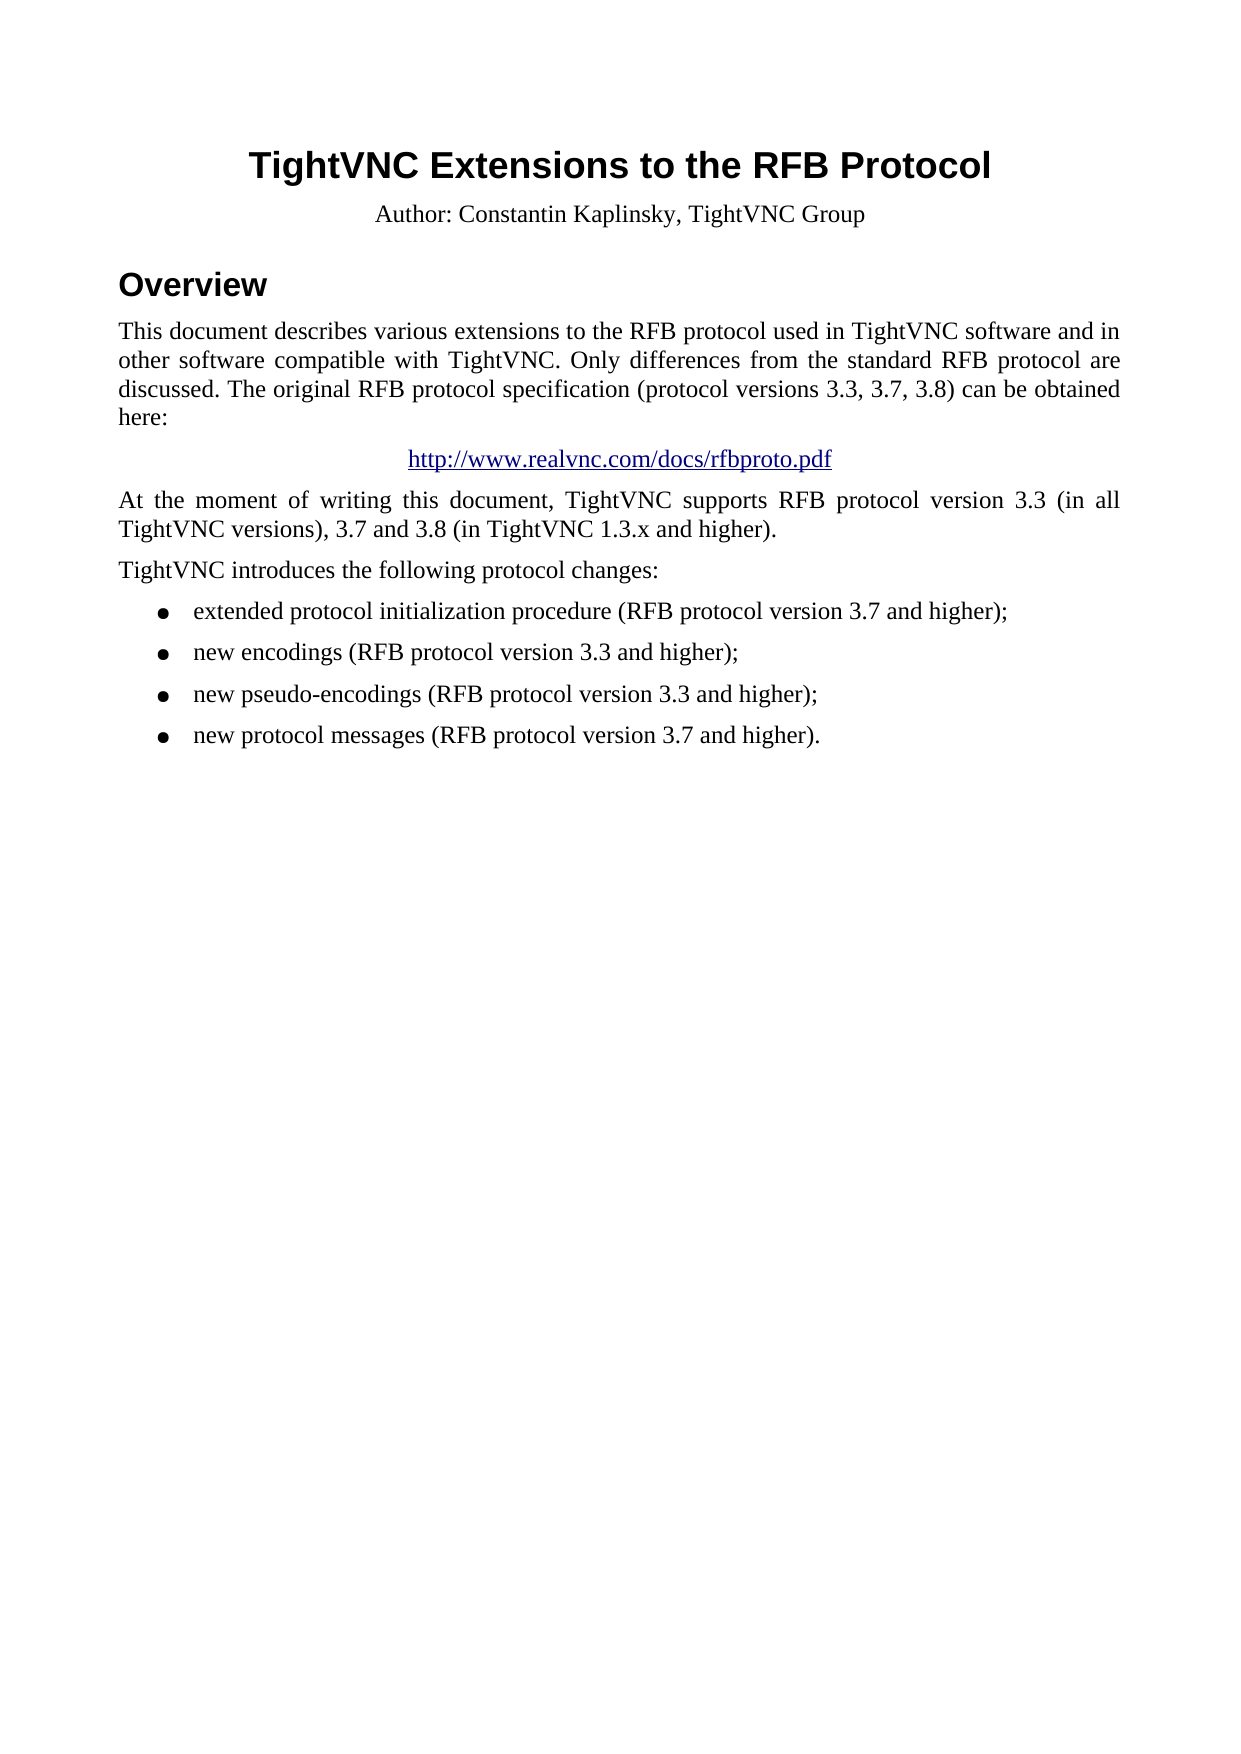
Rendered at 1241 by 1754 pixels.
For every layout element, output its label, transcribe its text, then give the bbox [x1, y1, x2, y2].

text TightVNC introduces the following protocol changes: [118, 555, 1122, 584]
text This document describes various extensions to the RFB protocol used in TightVNC software and in other software compatible with TightVNC. Only differences from the standard RFB protocol are discussed. The original RFB protocol specification (protocol versions 3.3, 3.7, 3.8) can be obtained here: [118, 316, 1122, 431]
list extended protocol initialization procedure (RFB protocol version 3.7 and higher); [156, 596, 1122, 625]
text Author: Constantin Kaplinsky, TightVNC Group [118, 199, 1122, 227]
list new protocol messages (RFB protocol version 3.7 and higher). [156, 720, 1122, 749]
list new encodings (RFB protocol version 3.3 and higher); [156, 637, 1122, 666]
list new pseudo-encodings (RFB protocol version 3.3 and higher); [156, 679, 1122, 707]
text At the moment of writing this document, TightVNC supports RFB protocol version 3.3 (in all TightVNC versions), 3.7 and 3.8 (in TightVNC 1.3.x and higher). [118, 485, 1122, 542]
title TightVNC Extensions to the RFB Protocol [118, 143, 1122, 186]
text http://www.realvnc.com/docs/rfbproto.pdf [118, 444, 1122, 472]
subtitle Overview [118, 265, 1122, 304]
